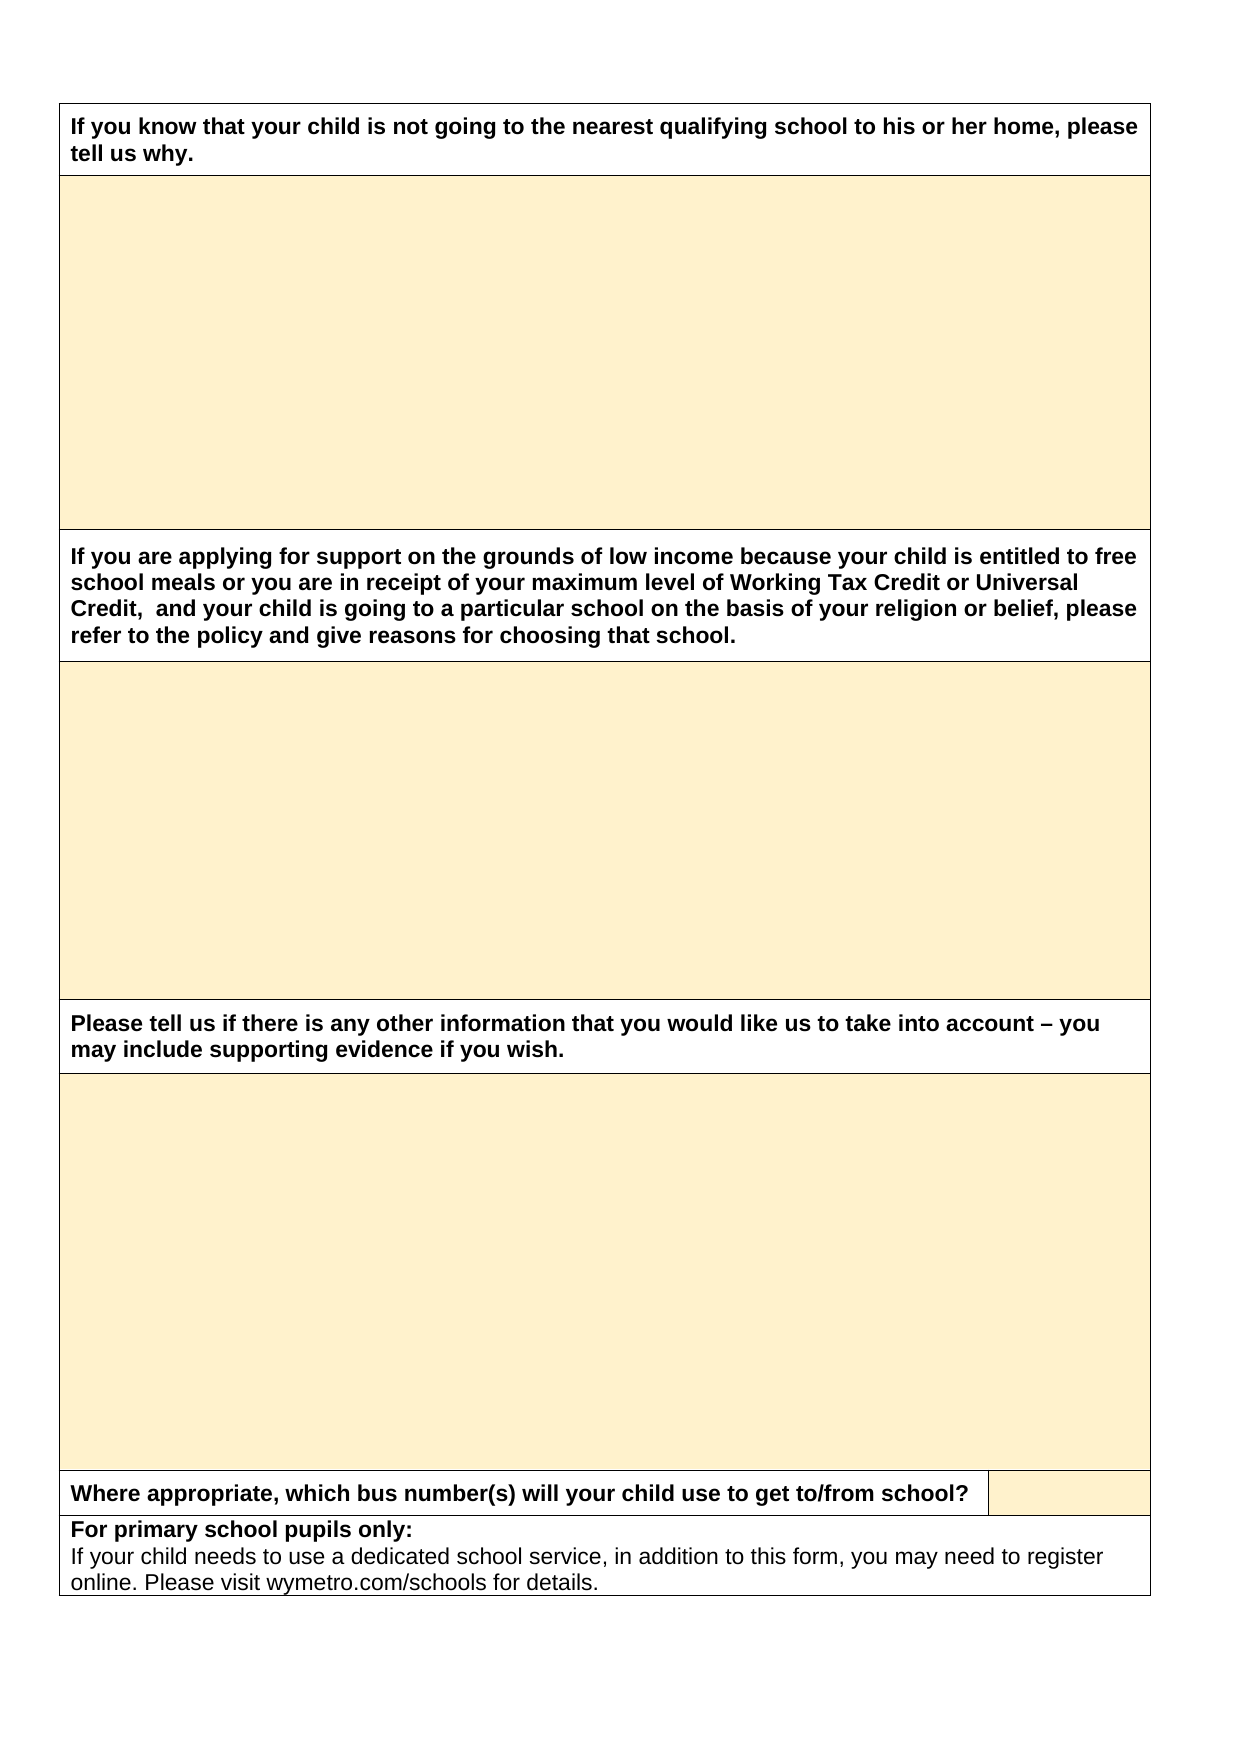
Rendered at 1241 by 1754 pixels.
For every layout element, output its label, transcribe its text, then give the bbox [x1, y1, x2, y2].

table_header If you know that your child is not going to the nearest qualifying school to his or her home, please tell us why. [60, 104, 1150, 175]
table_cell [989, 1471, 1150, 1515]
table_cell [60, 1074, 1150, 1469]
table_cell [60, 176, 1150, 529]
table_cell For primary school pupils only: If your child needs to use a dedicated school service, in addition to this form, you may need to register online. Please visit wymetro.com/schools for details. [60, 1516, 1150, 1595]
table_cell If you are applying for support on the grounds of low income because your child is entitled to free school meals or you are in receipt of your maximum level of Working Tax Credit or Universal Credit, and your child is going to a particular school on the basis of your religion or belief, please refer to the policy and give reasons for choosing that school. [60, 530, 1150, 661]
table_cell [60, 662, 1150, 999]
table_cell Where appropriate, which bus number(s) will your child use to get to/from school? [60, 1471, 988, 1515]
table_cell Please tell us if there is any other information that you would like us to take into account – you may include supporting evidence if you wish. [60, 1000, 1150, 1073]
